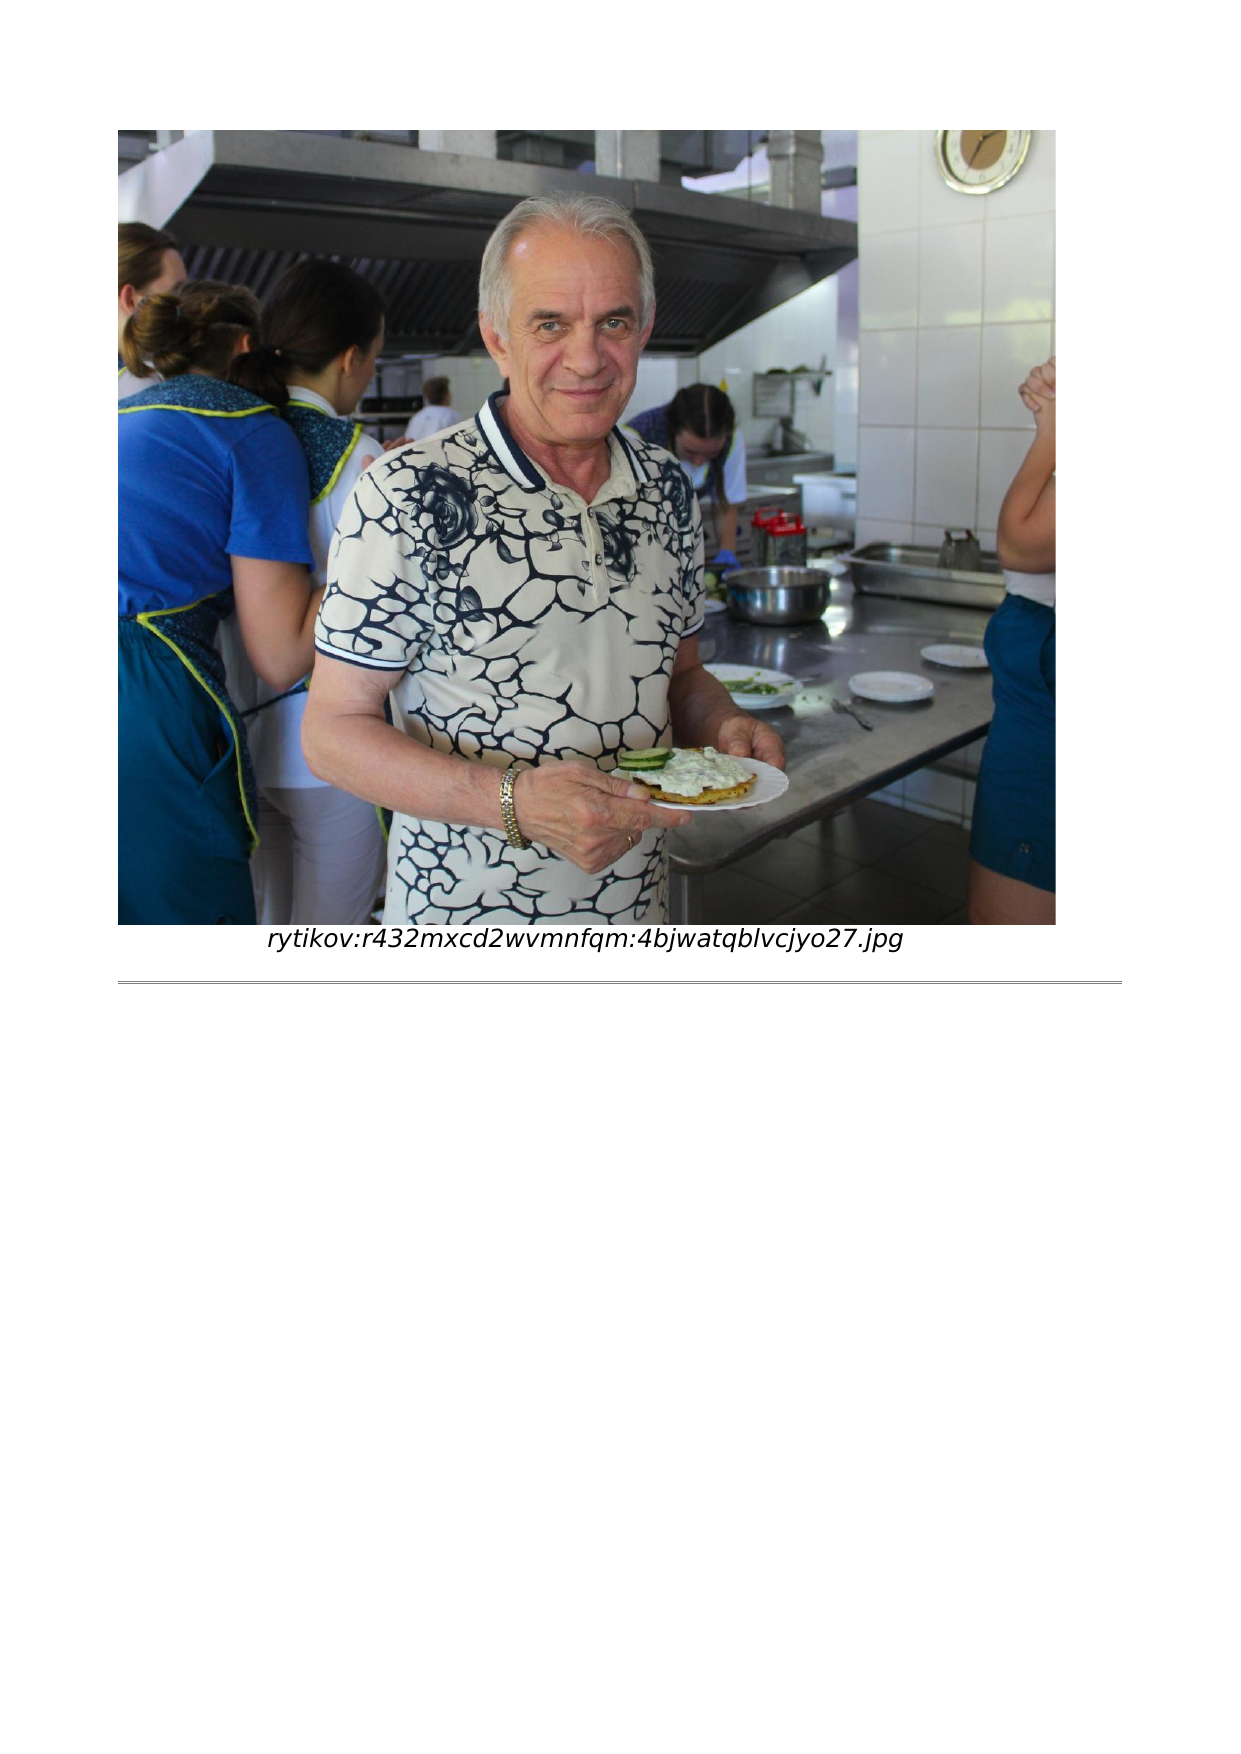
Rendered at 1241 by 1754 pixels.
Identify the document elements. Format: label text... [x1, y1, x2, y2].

picture [118, 130, 1056, 925]
text rytikov:r432mxcd2wvmnfqm:4bjwatqblvcjyo27.jpg [118, 925, 1056, 954]
